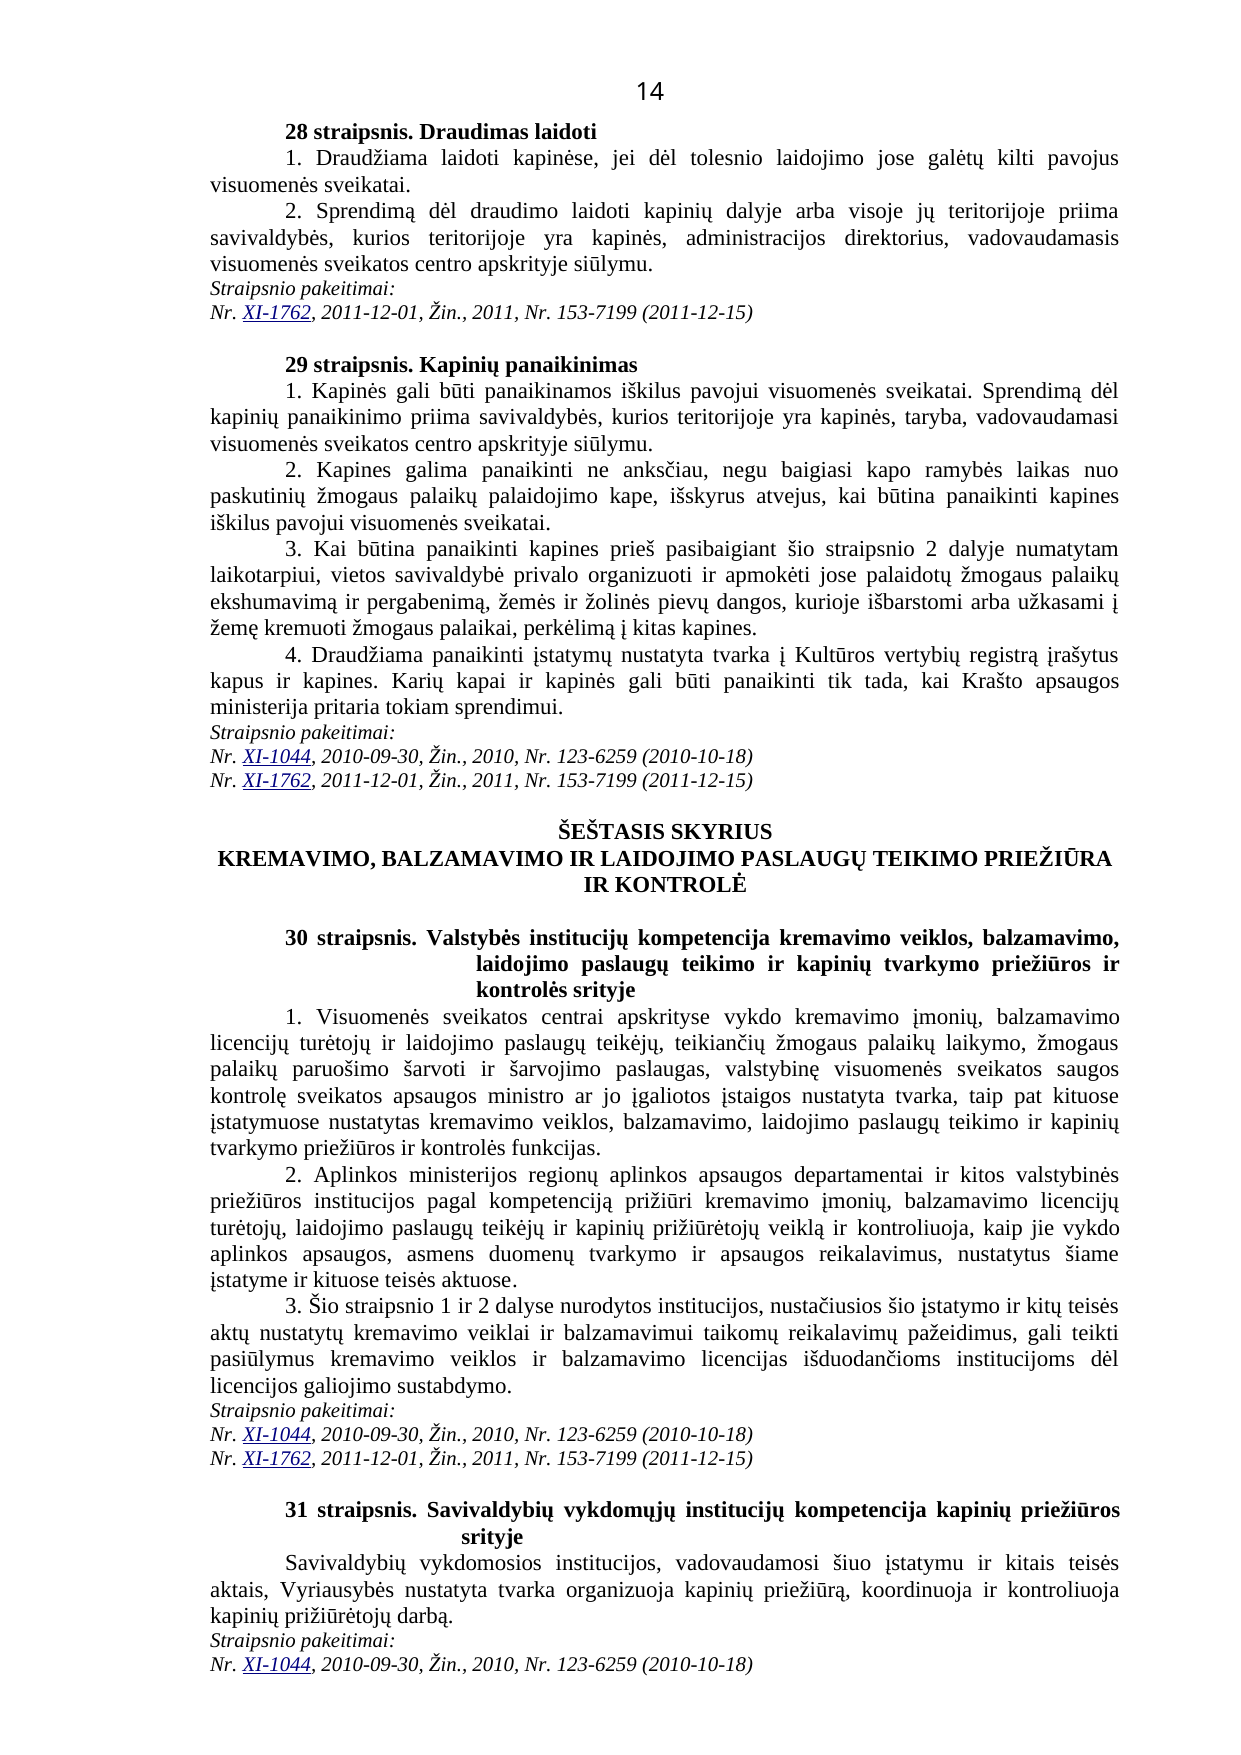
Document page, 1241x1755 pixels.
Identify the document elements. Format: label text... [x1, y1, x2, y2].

text Nr. XI-1044, 2010-09-30, Žin., 2010, Nr. 123-6259 (2010-10-18) [210, 1652, 1120, 1676]
text 2. Kapines galima panaikinti ne anksčiau, negu baigiasi kapo ramybės laikas nuo paskutinių žmogaus palaikų palaidojimo kape, išskyrus atvejus, kai būtina panaikinti kapines iškilus pavojui visuomenės sveikatai. [210, 456, 1120, 535]
text Straipsnio pakeitimai: [210, 276, 1120, 300]
text 1. Kapinės gali būti panaikinamos iškilus pavojui visuomenės sveikatai. Sprendimą dėl kapinių panaikinimo priima savivaldybės, kurios teritorijoje yra kapinės, taryba, vadovaudamasi visuomenės sveikatos centro apskrityje siūlymu. [210, 377, 1120, 456]
text Straipsnio pakeitimai: [210, 1398, 1120, 1422]
text 3. Šio straipsnio 1 ir 2 dalyse nurodytos institucijos, nustačiusios šio įstatymo ir kitų teisės aktų nustatytų kremavimo veiklai ir balzamavimui taikomų reikalavimų pažeidimus, gali teikti pasiūlymus kremavimo veiklos ir balzamavimo licencijas išduodančioms institucijoms dėl licencijos galiojimo sustabdymo. [210, 1293, 1120, 1398]
text Nr. XI-1044, 2010-09-30, Žin., 2010, Nr. 123-6259 (2010-10-18) [210, 1422, 1120, 1446]
text Nr. XI-1762, 2011-12-01, Žin., 2011, Nr. 153-7199 (2011-12-15) [210, 768, 1120, 792]
text 29 straipsnis. Kapinių panaikinimas [210, 351, 1120, 377]
text Nr. XI-1762, 2011-12-01, Žin., 2011, Nr. 153-7199 (2011-12-15) [210, 300, 1120, 324]
text 2. Aplinkos ministerijos regionų aplinkos apsaugos departamentai ir kitos valstybinės priežiūros institucijos pagal kompetenciją prižiūri kremavimo įmonių, balzamavimo licencijų turėtojų, laidojimo paslaugų teikėjų ir kapinių prižiūrėtojų veiklą ir kontroliuoja, kaip jie vykdo aplinkos apsaugos, asmens duomenų tvarkymo ir apsaugos reikalavimus, nustatytus šiame įstatyme ir kituose teisės aktuose. [210, 1161, 1120, 1293]
text 3. Kai būtina panaikinti kapines prieš pasibaigiant šio straipsnio 2 dalyje numatytam laikotarpiui, vietos savivaldybė privalo organizuoti ir apmokėti jose palaidotų žmogaus palaikų ekshumavimą ir pergabenimą, žemės ir žolinės pievų dangos, kurioje išbarstomi arba užkasami į žemę kremuoti žmogaus palaikai, perkėlimą į kitas kapines. [210, 535, 1120, 641]
text ŠEŠTASIS SKYRIUS [210, 818, 1120, 844]
text Nr. XI-1762, 2011-12-01, Žin., 2011, Nr. 153-7199 (2011-12-15) [210, 1446, 1120, 1470]
text Nr. XI-1044, 2010-09-30, Žin., 2010, Nr. 123-6259 (2010-10-18) [210, 744, 1120, 768]
text KREMAVIMO, BALZAMAVIMO IR LAIDOJIMO PASLAUGŲ TEIKIMO PRIEŽIŪRA IR KONTROLĖ [210, 844, 1120, 897]
text 30 straipsnis. Valstybės institucijų kompetencija kremavimo veiklos, balzamavimo, laidojimo paslaugų teikimo ir kapinių tvarkymo priežiūros ir kontrolės srityje [285, 924, 1120, 1003]
text 1. Draudžiama laidoti kapinėse, jei dėl tolesnio laidojimo jose galėtų kilti pavojus visuomenės sveikatai. [210, 144, 1120, 197]
text Savivaldybių vykdomosios institucijos, vadovaudamosi šiuo įstatymu ir kitais teisės aktais, Vyriausybės nustatyta tvarka organizuoja kapinių priežiūrą, koordinuoja ir kontroliuoja kapinių prižiūrėtojų darbą. [210, 1549, 1120, 1628]
text 2. Sprendimą dėl draudimo laidoti kapinių dalyje arba visoje jų teritorijoje priima savivaldybės, kurios teritorijoje yra kapinės, administracijos direktorius, vadovaudamasis visuomenės sveikatos centro apskrityje siūlymu. [210, 197, 1120, 276]
text 1. Visuomenės sveikatos centrai apskrityse vykdo kremavimo įmonių, balzamavimo licencijų turėtojų ir laidojimo paslaugų teikėjų, teikiančių žmogaus palaikų laikymo, žmogaus palaikų paruošimo šarvoti ir šarvojimo paslaugas, valstybinę visuomenės sveikatos saugos kontrolę sveikatos apsaugos ministro ar jo įgaliotos įstaigos nustatyta tvarka, taip pat kituose įstatymuose nustatytas kremavimo veiklos, balzamavimo, laidojimo paslaugų teikimo ir kapinių tvarkymo priežiūros ir kontrolės funkcijas. [210, 1003, 1120, 1161]
text Straipsnio pakeitimai: [210, 1628, 1120, 1652]
text 4. Draudžiama panaikinti įstatymų nustatyta tvarka į Kultūros vertybių registrą įrašytus kapus ir kapines. Karių kapai ir kapinės gali būti panaikinti tik tada, kai Krašto apsaugos ministerija pritaria tokiam sprendimui. [210, 641, 1120, 720]
text 31 straipsnis. Savivaldybių vykdomųjų institucijų kompetencija kapinių priežiūros srityje [285, 1497, 1120, 1549]
text 28 straipsnis. Draudimas laidoti [210, 118, 1120, 144]
text Straipsnio pakeitimai: [210, 720, 1120, 744]
